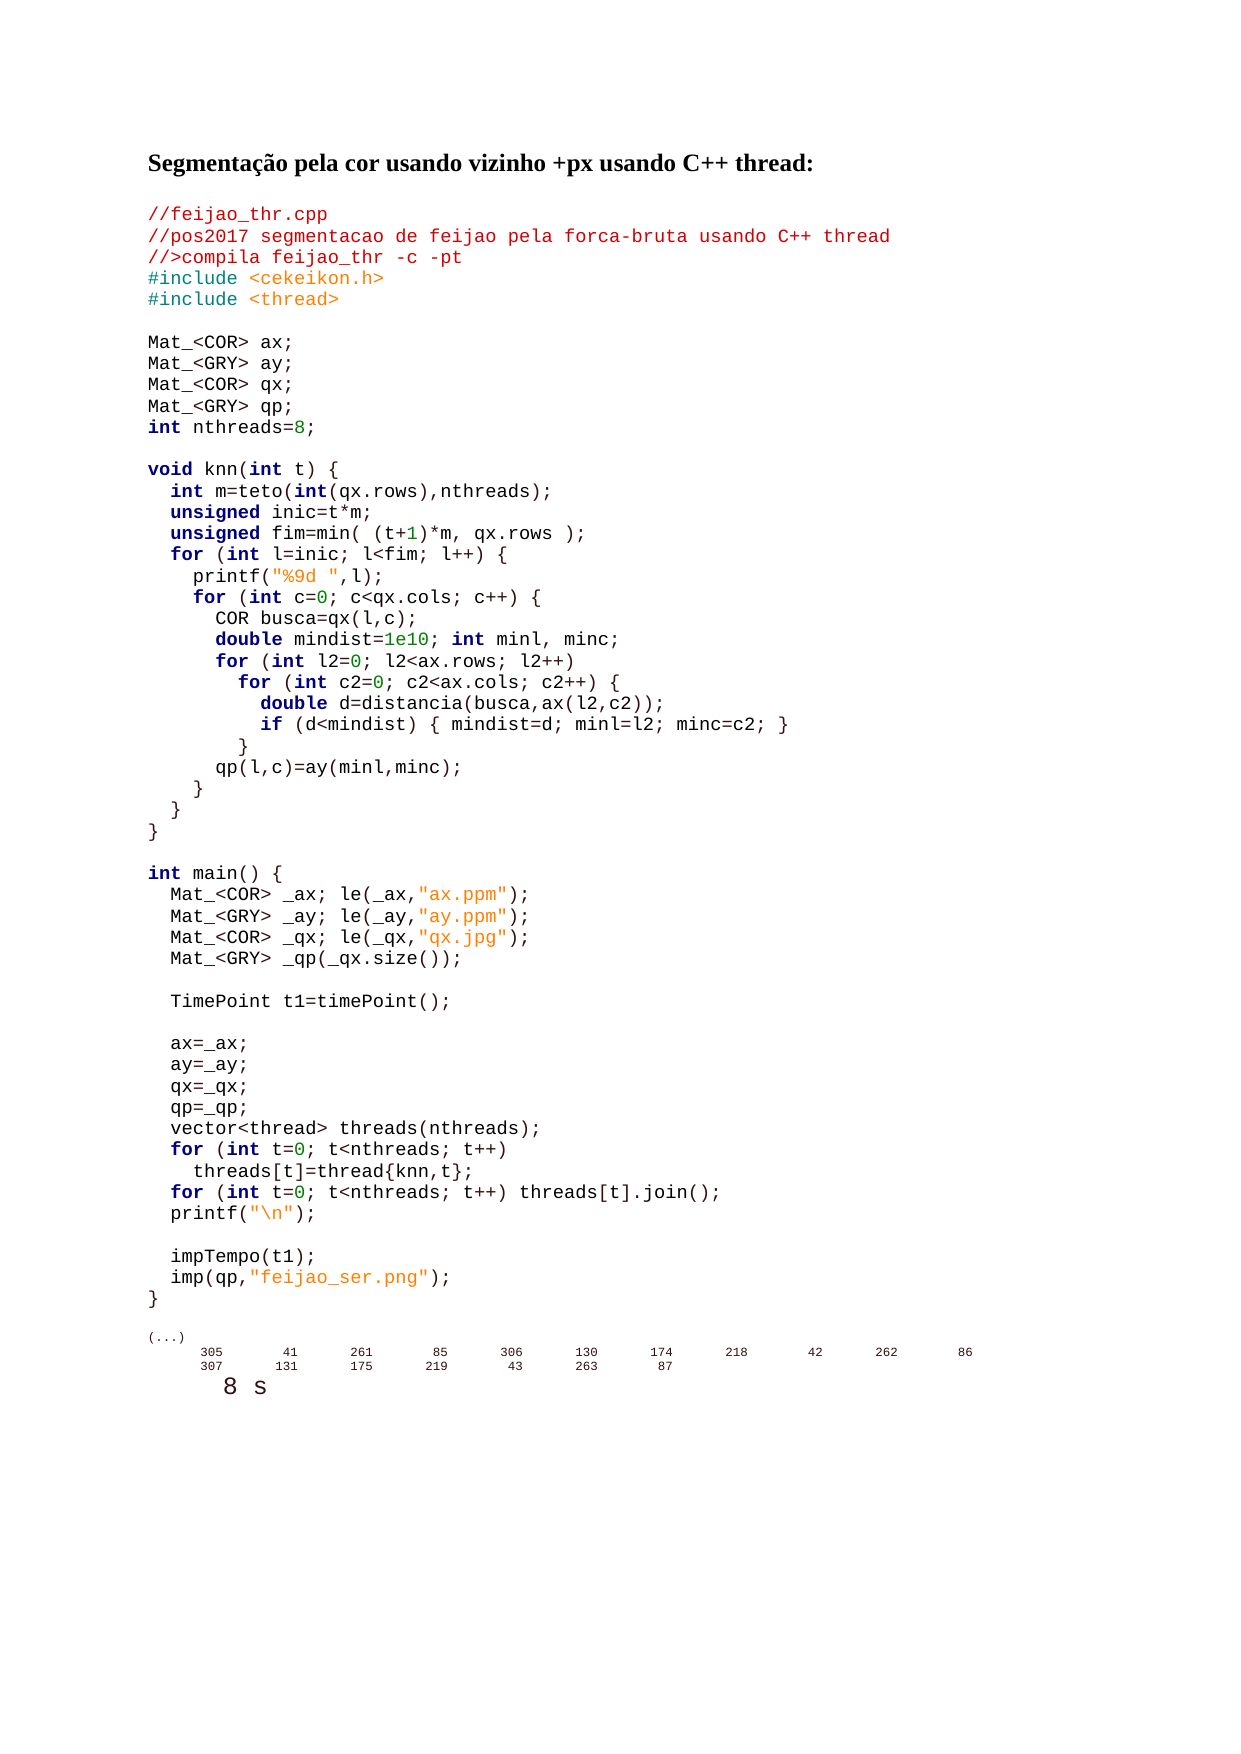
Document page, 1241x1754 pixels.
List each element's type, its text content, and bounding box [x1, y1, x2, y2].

text Segmentação pela cor usando vizinho +px usando C++ thread: [148, 148, 1092, 176]
text 8 s [148, 1374, 1092, 1402]
text //feijao_thr.cpp //pos2017 segmentacao de feijao pela forca-bruta usando C++ thread //>compila feijao_thr -c -pt #include <cekeikon.h> #include <thread> Mat_<COR> ax; Mat_<GRY> ay; Mat_<COR> qx; Mat_<GRY> qp; int nthreads=8; void knn(int t) { int m=teto(int(qx.rows),nthreads); unsigned inic=t*m; unsigned fim=min( (t+1)*m, qx.rows ); for (int l=inic; l<fim; l++) { printf("%9d ",l); for (int c=0; c<qx.cols; c++) { COR busca=qx(l,c); double mindist=1e10; int minl, minc; for (int l2=0; l2<ax.rows; l2++) for (int c2=0; c2<ax.cols; c2++) { double d=distancia(busca,ax(l2,c2)); if (d<mindist) { mindist=d; minl=l2; minc=c2; } } qp(l,c)=ay(minl,minc); } } } int main() { Mat_<COR> _ax; le(_ax,"ax.ppm"); Mat_<GRY> _ay; le(_ay,"ay.ppm"); Mat_<COR> _qx; le(_qx,"qx.jpg"); Mat_<GRY> _qp(_qx.size()); TimePoint t1=timePoint(); ax=_ax; ay=_ay; qx=_qx; qp=_qp; vector<thread> threads(nthreads); for (int t=0; t<nthreads; t++) threads[t]=thread{knn,t}; for (int t=0; t<nthreads; t++) threads[t].join(); printf("\n"); impTempo(t1); imp(qp,"feijao_ser.png"); } [148, 205, 1092, 1310]
text (...) [148, 1331, 1092, 1346]
text 305 41 261 85 306 130 174 218 42 262 86 [148, 1346, 1092, 1360]
text 307 131 175 219 43 263 87 [148, 1360, 1092, 1374]
